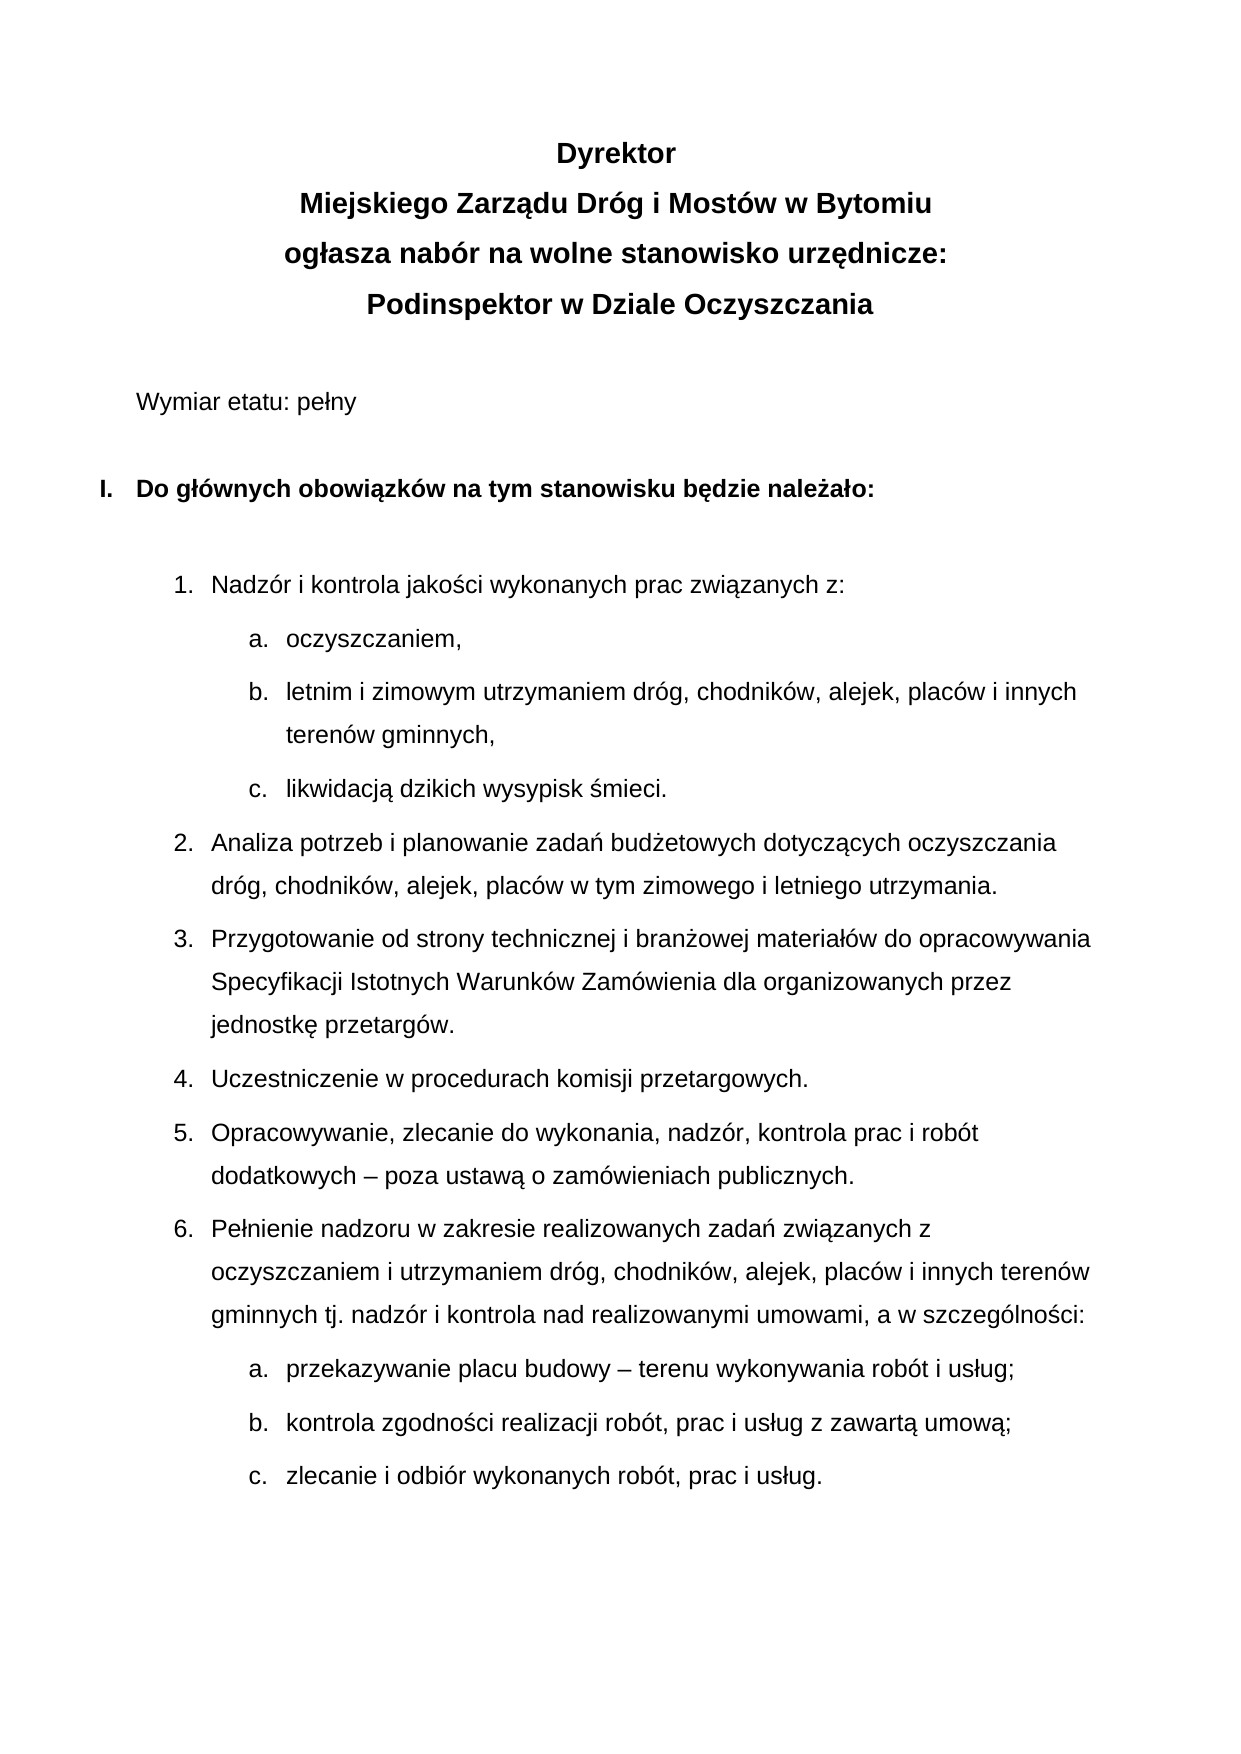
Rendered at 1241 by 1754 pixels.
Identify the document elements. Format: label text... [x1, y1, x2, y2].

list Pełnienie nadzoru w zakresie realizowanych zadań związanych z oczyszczaniem i utrzymaniem dróg, chodników, alejek, placów i innych terenów gminnych tj. nadzór i kontrola nad realizowanymi umowami, a w szczególności: [173, 1214, 1104, 1329]
list zlecanie i odbiór wykonanych robót, prac i usług. [248, 1461, 1104, 1490]
list Analiza potrzeb i planowanie zadań budżetowych dotyczących oczyszczania dróg, chodników, alejek, placów w tym zimowego i letniego utrzymania. [173, 828, 1104, 899]
text Dyrektor [136, 136, 1104, 169]
list Do głównych obowiązków na tym stanowisku będzie należało: [113, 474, 1104, 502]
list przekazywanie placu budowy – terenu wykonywania robót i usług; [248, 1354, 1104, 1383]
text Wymiar etatu: pełny [136, 387, 1104, 416]
list Opracowywanie, zlecanie do wykonania, nadzór, kontrola prac i robót dodatkowych – poza ustawą o zamówieniach publicznych. [173, 1118, 1104, 1189]
text ogłasza nabór na wolne stanowisko urzędnicze: [136, 236, 1104, 270]
text Miejskiego Zarządu Dróg i Mostów w Bytomiu [136, 186, 1104, 220]
list Uczestniczenie w procedurach komisji przetargowych. [173, 1064, 1104, 1093]
list kontrola zgodności realizacji robót, prac i usług z zawartą umową; [248, 1408, 1104, 1436]
list Nadzór i kontrola jakości wykonanych prac związanych z: [173, 570, 1104, 599]
list Przygotowanie od strony technicznej i branżowej materiałów do opracowywania Specyfikacji Istotnych Warunków Zamówienia dla organizowanych przez jednostkę przetargów. [173, 924, 1104, 1039]
list letnim i zimowym utrzymaniem dróg, chodników, alejek, placów i innych terenów gminnych, [248, 677, 1104, 749]
list likwidacją dzikich wysypisk śmieci. [248, 774, 1104, 803]
text Podinspektor w Dziale Oczyszczania [136, 287, 1104, 320]
list oczyszczaniem, [248, 624, 1104, 653]
